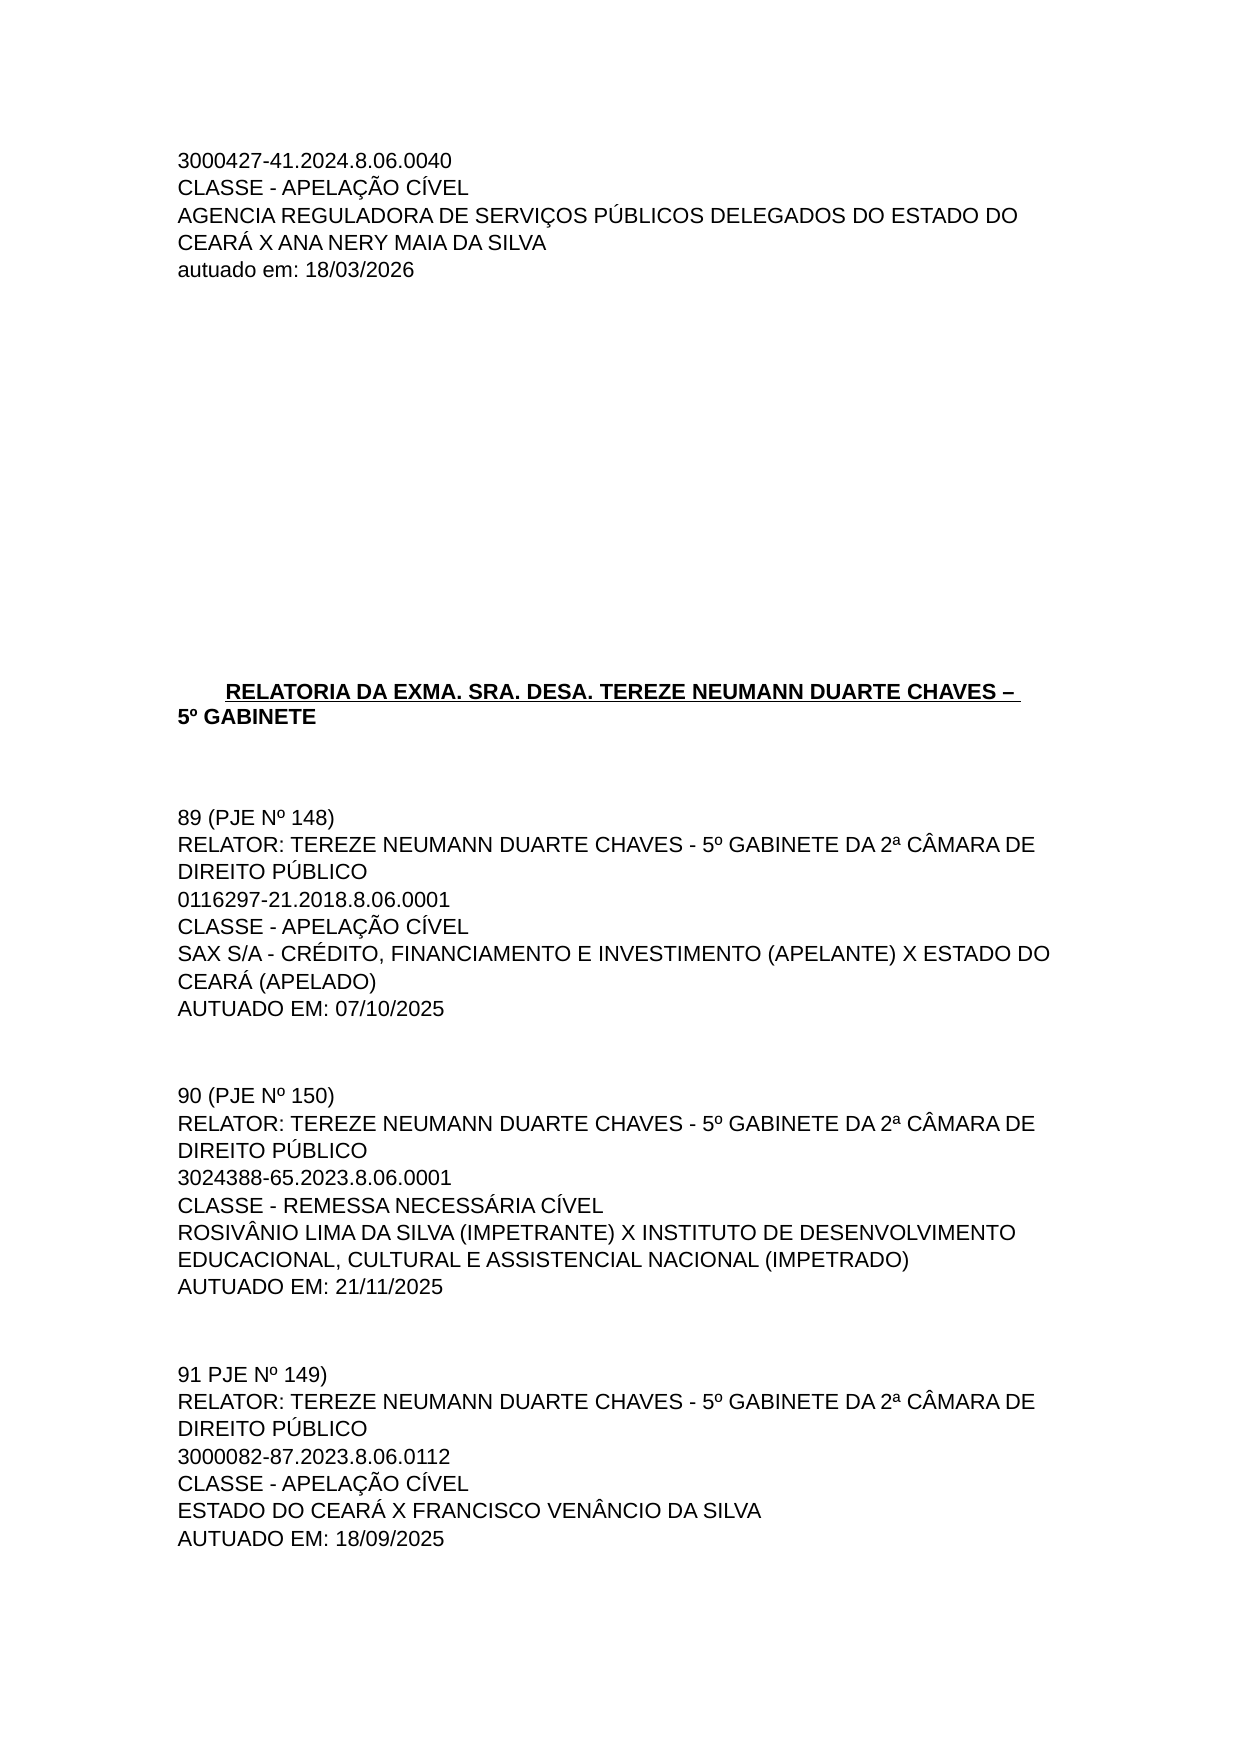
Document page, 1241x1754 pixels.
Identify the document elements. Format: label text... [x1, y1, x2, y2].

subtitle 3000427-41.2024.8.06.0040 [177, 148, 1063, 173]
text RELATOR: TEREZE NEUMANN DUARTE CHAVES - 5º GABINETE DA 2ª CÂMARA DE DIREITO PÚBLICO [177, 832, 1063, 884]
subtitle 3024388-65.2023.8.06.0001 [177, 1165, 1063, 1190]
subtitle 3000082-87.2023.8.06.0112 [177, 1443, 1063, 1469]
text CLASSE - APELAÇÃO CÍVEL AGENCIA REGULADORA DE SERVIÇOS PÚBLICOS DELEGADOS DO ESTADO DO CEARÁ X ANA NERY MAIA DA SILVA autuado em: 18/03/2026 [177, 175, 1063, 282]
text 91 PJE Nº 149) [177, 1362, 1063, 1387]
text RELATORIA DA EXMA. SRA. DESA. TEREZE NEUMANN DUARTE CHAVES – [177, 679, 1063, 704]
text CLASSE - APELAÇÃO CÍVEL ESTADO DO CEARÁ X FRANCISCO VENÂNCIO DA SILVA AUTUADO EM: 18/09/2025 [177, 1471, 1063, 1551]
text CLASSE - REMESSA NECESSÁRIA CÍVEL ROSIVÂNIO LIMA DA SILVA (IMPETRANTE) X INSTITUTO DE DESENVOLVIMENTO EDUCACIONAL, CULTURAL E ASSISTENCIAL NACIONAL (IMPETRADO) AUTUADO EM: 21/11/2025 [177, 1193, 1063, 1299]
text 90 (PJE Nº 150) [177, 1083, 1063, 1109]
text CLASSE - APELAÇÃO CÍVEL SAX S/A - CRÉDITO, FINANCIAMENTO E INVESTIMENTO (APELANTE) X ESTADO DO CEARÁ (APELADO) AUTUADO EM: 07/10/2025 [177, 914, 1063, 1021]
subtitle 0116297-21.2018.8.06.0001 [177, 886, 1063, 912]
text 89 (PJE Nº 148) [177, 805, 1063, 830]
text 5º GABINETE [177, 704, 1063, 729]
text RELATOR: TEREZE NEUMANN DUARTE CHAVES - 5º GABINETE DA 2ª CÂMARA DE DIREITO PÚBLICO [177, 1389, 1063, 1442]
text RELATOR: TEREZE NEUMANN DUARTE CHAVES - 5º GABINETE DA 2ª CÂMARA DE DIREITO PÚBLICO [177, 1111, 1063, 1163]
